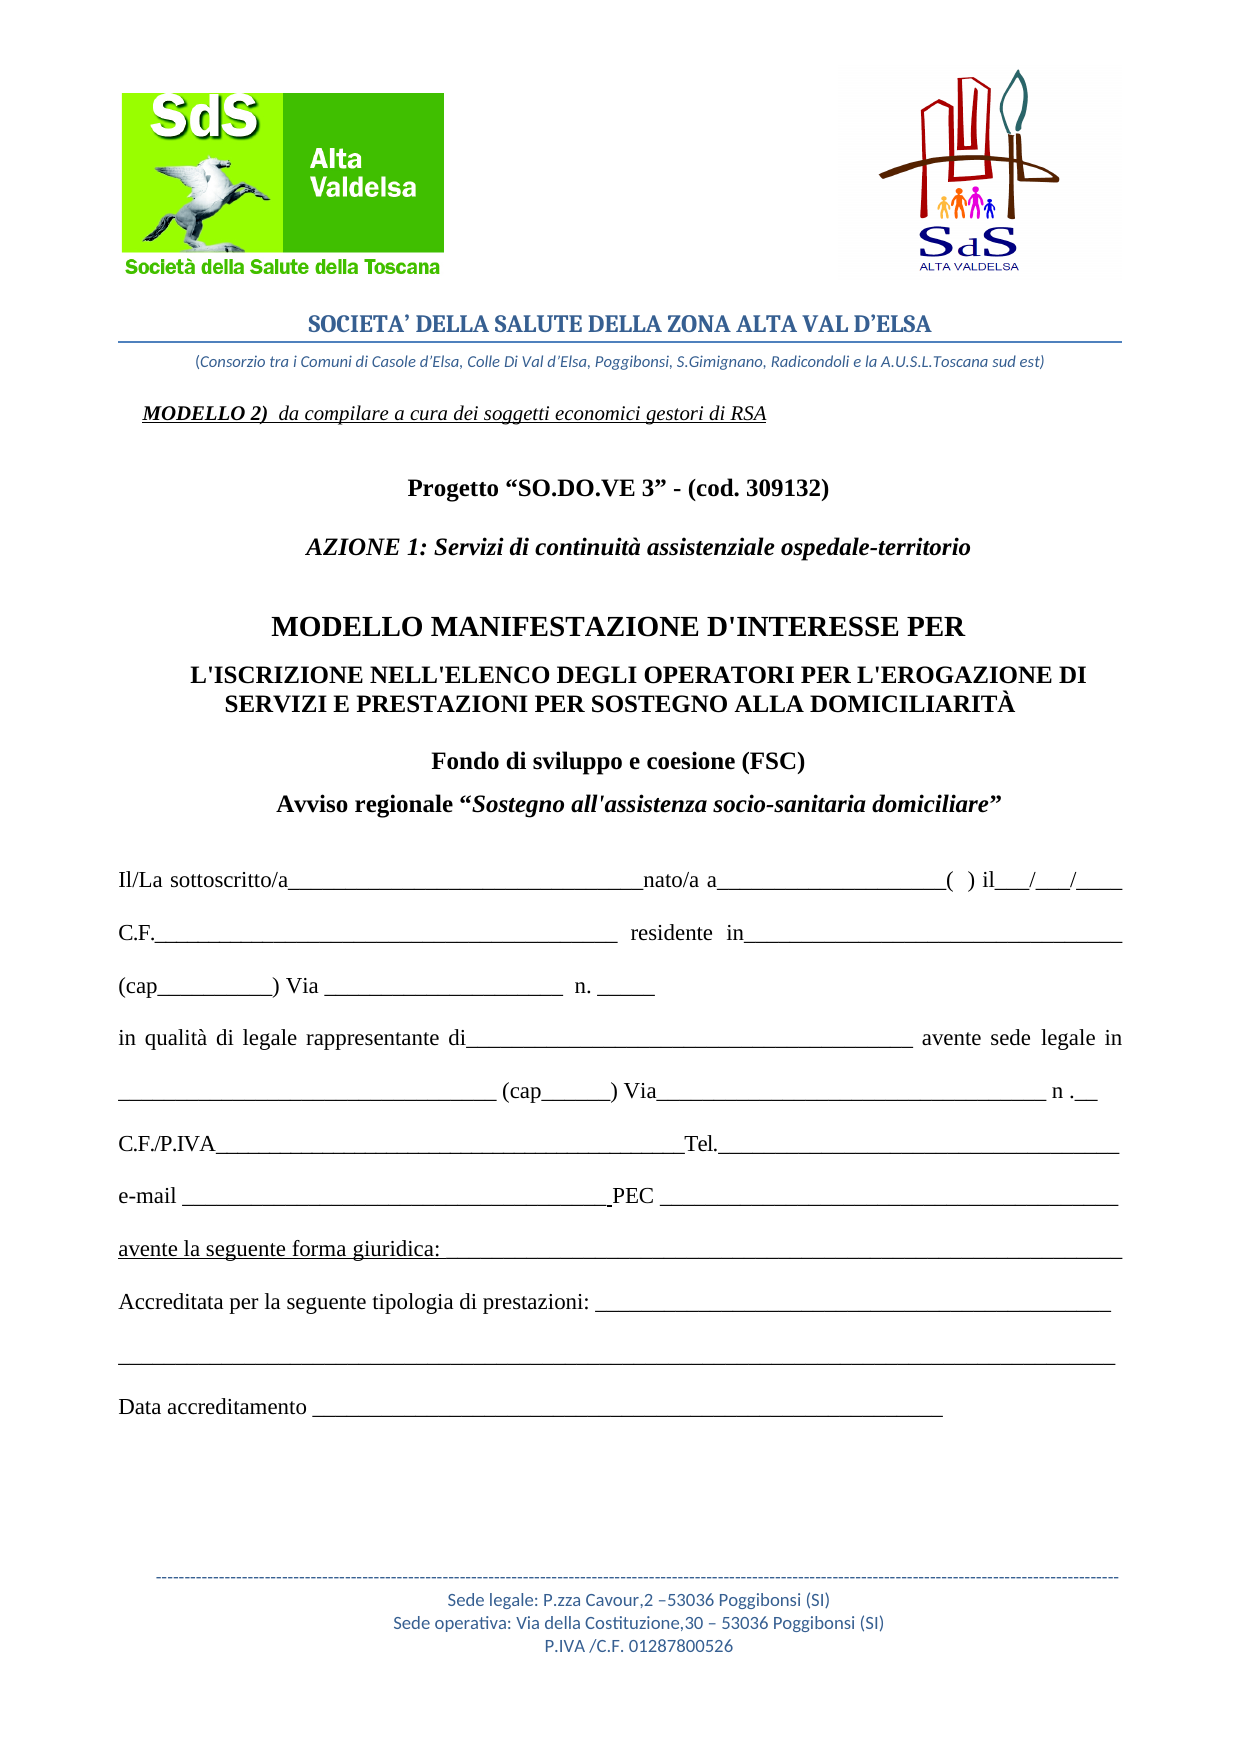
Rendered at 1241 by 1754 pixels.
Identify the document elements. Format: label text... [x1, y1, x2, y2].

text Il/La sottoscritto/a_______________________________nato/a a____________________( ) il___/___/____ C.F._________________________________________ residente in_________________________________ (cap__________) Via _____________________ n. _____ [118, 866, 1122, 998]
text _______________________________________________________________________________________ [118, 1341, 1122, 1367]
text Accreditata per la seguente tipologia di prestazioni: _____________________________________________ [118, 1288, 1122, 1314]
text MODELLO 2) da compilare a cura dei soggetti economici gestori di RSA [142, 401, 1122, 425]
text Avviso regionale “Sostegno all'assistenza socio-sanitaria domiciliare” [118, 789, 1122, 818]
text e-mail _____________________________________ PEC ________________________________________ [118, 1183, 1122, 1209]
text Data accreditamento _______________________________________________________ [118, 1393, 1122, 1420]
text MODELLO MANIFESTAZIONE D'INTERESSE PER [130, 609, 1106, 643]
text C.F./P.IVA____________________________________________Tel.___________________________________ [118, 1130, 1122, 1156]
text AZIONE 1: Servizi di continuità assistenziale ospedale-territorio [118, 532, 1122, 561]
text avente la seguente forma giuridica: ___________________________________________________________ [118, 1235, 1122, 1258]
text L'ISCRIZIONE NELL'ELENCO DEGLI OPERATORI PER L'EROGAZIONE DI SERVIZI E PRESTAZIONI PER SOSTEGNO ALLA DOMICILIARITÀ [118, 660, 1122, 717]
picture [121, 93, 444, 280]
text in qualità di legale rappresentante di_______________________________________ avente sede legale in _________________________________ (cap______) Via__________________________________ n .__ [118, 1024, 1122, 1103]
text Progetto “SO.DO.VE 3” - (cod. 309132) [254, 473, 982, 502]
picture [838, 64, 1123, 280]
text Fondo di sviluppo e coesione (FSC) [130, 746, 1106, 775]
